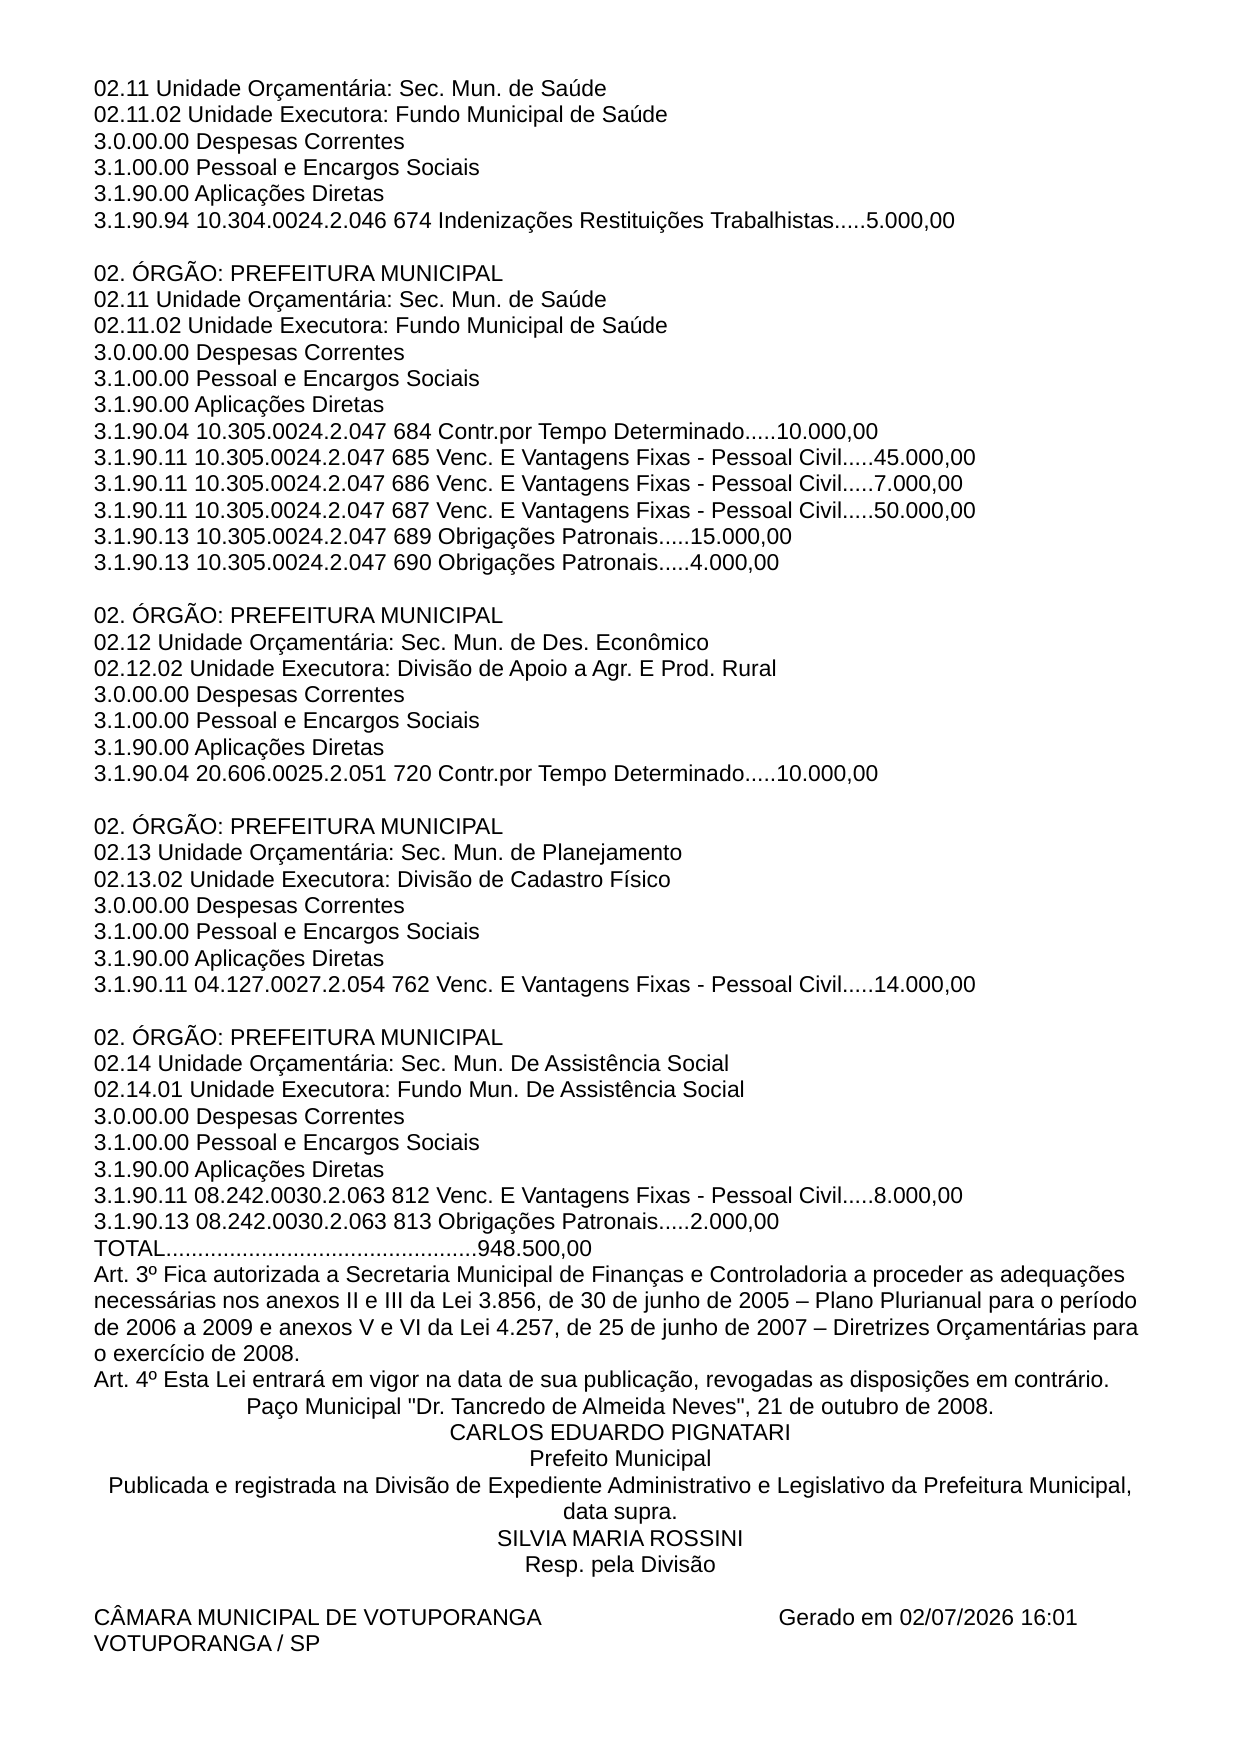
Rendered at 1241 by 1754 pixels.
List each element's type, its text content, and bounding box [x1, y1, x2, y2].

text 02.12.02 Unidade Executora: Divisão de Apoio a Agr. E Prod. Rural [94, 655, 1146, 681]
text 3.1.90.11 04.127.0027.2.054 762 Venc. E Vantagens Fixas - Pessoal Civil.....14.000,00 [94, 971, 1146, 997]
text 3.1.90.00 Aplicações Diretas [94, 391, 1146, 418]
text 3.0.00.00 Despesas Correntes [94, 892, 1146, 918]
text 3.1.90.04 20.606.0025.2.051 720 Contr.por Tempo Determinado.....10.000,00 [94, 760, 1146, 787]
text 02. ÓRGÃO: PREFEITURA MUNICIPAL [94, 259, 1146, 286]
text 3.1.90.11 10.305.0024.2.047 686 Venc. E Vantagens Fixas - Pessoal Civil.....7.000,00 [94, 470, 1146, 497]
text 3.0.00.00 Despesas Correntes [94, 338, 1146, 365]
text 3.1.90.00 Aplicações Diretas [94, 180, 1146, 207]
text 02. ÓRGÃO: PREFEITURA MUNICIPAL [94, 813, 1146, 839]
text Paço Municipal "Dr. Tancredo de Almeida Neves", 21 de outubro de 2008. [94, 1393, 1146, 1419]
text 3.1.90.00 Aplicações Diretas [94, 945, 1146, 971]
text 3.1.00.00 Pessoal e Encargos Sociais [94, 154, 1146, 180]
text 3.1.90.00 Aplicações Diretas [94, 1156, 1146, 1182]
text 3.1.90.11 10.305.0024.2.047 685 Venc. E Vantagens Fixas - Pessoal Civil.....45.000,00 [94, 444, 1146, 470]
table_header Gerado em 02/07/2026 16:01 [778, 1604, 1146, 1656]
text 02.14 Unidade Orçamentária: Sec. Mun. De Assistência Social [94, 1050, 1146, 1076]
text 3.1.90.04 10.305.0024.2.047 684 Contr.por Tempo Determinado.....10.000,00 [94, 418, 1146, 444]
text 02.12 Unidade Orçamentária: Sec. Mun. de Des. Econômico [94, 628, 1146, 655]
text 02.14.01 Unidade Executora: Fundo Mun. De Assistência Social [94, 1076, 1146, 1103]
text 02.13 Unidade Orçamentária: Sec. Mun. de Planejamento [94, 839, 1146, 866]
text Resp. pela Divisão [94, 1551, 1146, 1577]
text 3.1.90.94 10.304.0024.2.046 674 Indenizações Restituições Trabalhistas.....5.000,00 [94, 207, 1146, 233]
table_header CÂMARA MUNICIPAL DE VOTUPORANGA VOTUPORANGA / SP [94, 1604, 778, 1656]
text 3.1.90.13 10.305.0024.2.047 689 Obrigações Patronais.....15.000,00 [94, 523, 1146, 549]
text 3.1.90.13 10.305.0024.2.047 690 Obrigações Patronais.....4.000,00 [94, 549, 1146, 576]
text TOTAL.................................................948.500,00 [94, 1234, 1146, 1261]
text 3.0.00.00 Despesas Correntes [94, 681, 1146, 707]
text 3.1.00.00 Pessoal e Encargos Sociais [94, 707, 1146, 734]
text 3.1.00.00 Pessoal e Encargos Sociais [94, 365, 1146, 391]
text 02.11.02 Unidade Executora: Fundo Municipal de Saúde [94, 312, 1146, 338]
text CARLOS EDUARDO PIGNATARI [94, 1419, 1146, 1445]
text 3.1.00.00 Pessoal e Encargos Sociais [94, 1129, 1146, 1156]
text 02. ÓRGÃO: PREFEITURA MUNICIPAL [94, 1024, 1146, 1050]
text 02.11 Unidade Orçamentária: Sec. Mun. de Saúde [94, 75, 1146, 101]
text Art. 4º Esta Lei entrará em vigor na data de sua publicação, revogadas as disposições em contrário. [94, 1366, 1146, 1393]
text 02.13.02 Unidade Executora: Divisão de Cadastro Físico [94, 866, 1146, 892]
text Art. 3º Fica autorizada a Secretaria Municipal de Finanças e Controladoria a proceder as adequações necessárias nos anexos II e III da Lei 3.856, de 30 de junho de 2005 – Plano Plurianual para o período de 2006 a 2009 e anexos V e VI da Lei 4.257, de 25 de junho de 2007 – Diretrizes Orçamentárias para o exercício de 2008. [94, 1261, 1146, 1366]
text 3.1.90.11 10.305.0024.2.047 687 Venc. E Vantagens Fixas - Pessoal Civil.....50.000,00 [94, 497, 1146, 523]
text 3.1.90.11 08.242.0030.2.063 812 Venc. E Vantagens Fixas - Pessoal Civil.....8.000,00 [94, 1182, 1146, 1208]
text Publicada e registrada na Divisão de Expediente Administrativo e Legislativo da Prefeitura Municipal, data supra. [94, 1472, 1146, 1524]
text 3.1.90.13 08.242.0030.2.063 813 Obrigações Patronais.....2.000,00 [94, 1208, 1146, 1234]
text 02.11.02 Unidade Executora: Fundo Municipal de Saúde [94, 101, 1146, 128]
text SILVIA MARIA ROSSINI [94, 1524, 1146, 1551]
text 3.0.00.00 Despesas Correntes [94, 1103, 1146, 1129]
text 3.1.00.00 Pessoal e Encargos Sociais [94, 918, 1146, 945]
text 3.0.00.00 Despesas Correntes [94, 128, 1146, 154]
text 3.1.90.00 Aplicações Diretas [94, 734, 1146, 760]
text Prefeito Municipal [94, 1445, 1146, 1472]
text 02.11 Unidade Orçamentária: Sec. Mun. de Saúde [94, 286, 1146, 312]
text 02. ÓRGÃO: PREFEITURA MUNICIPAL [94, 602, 1146, 628]
